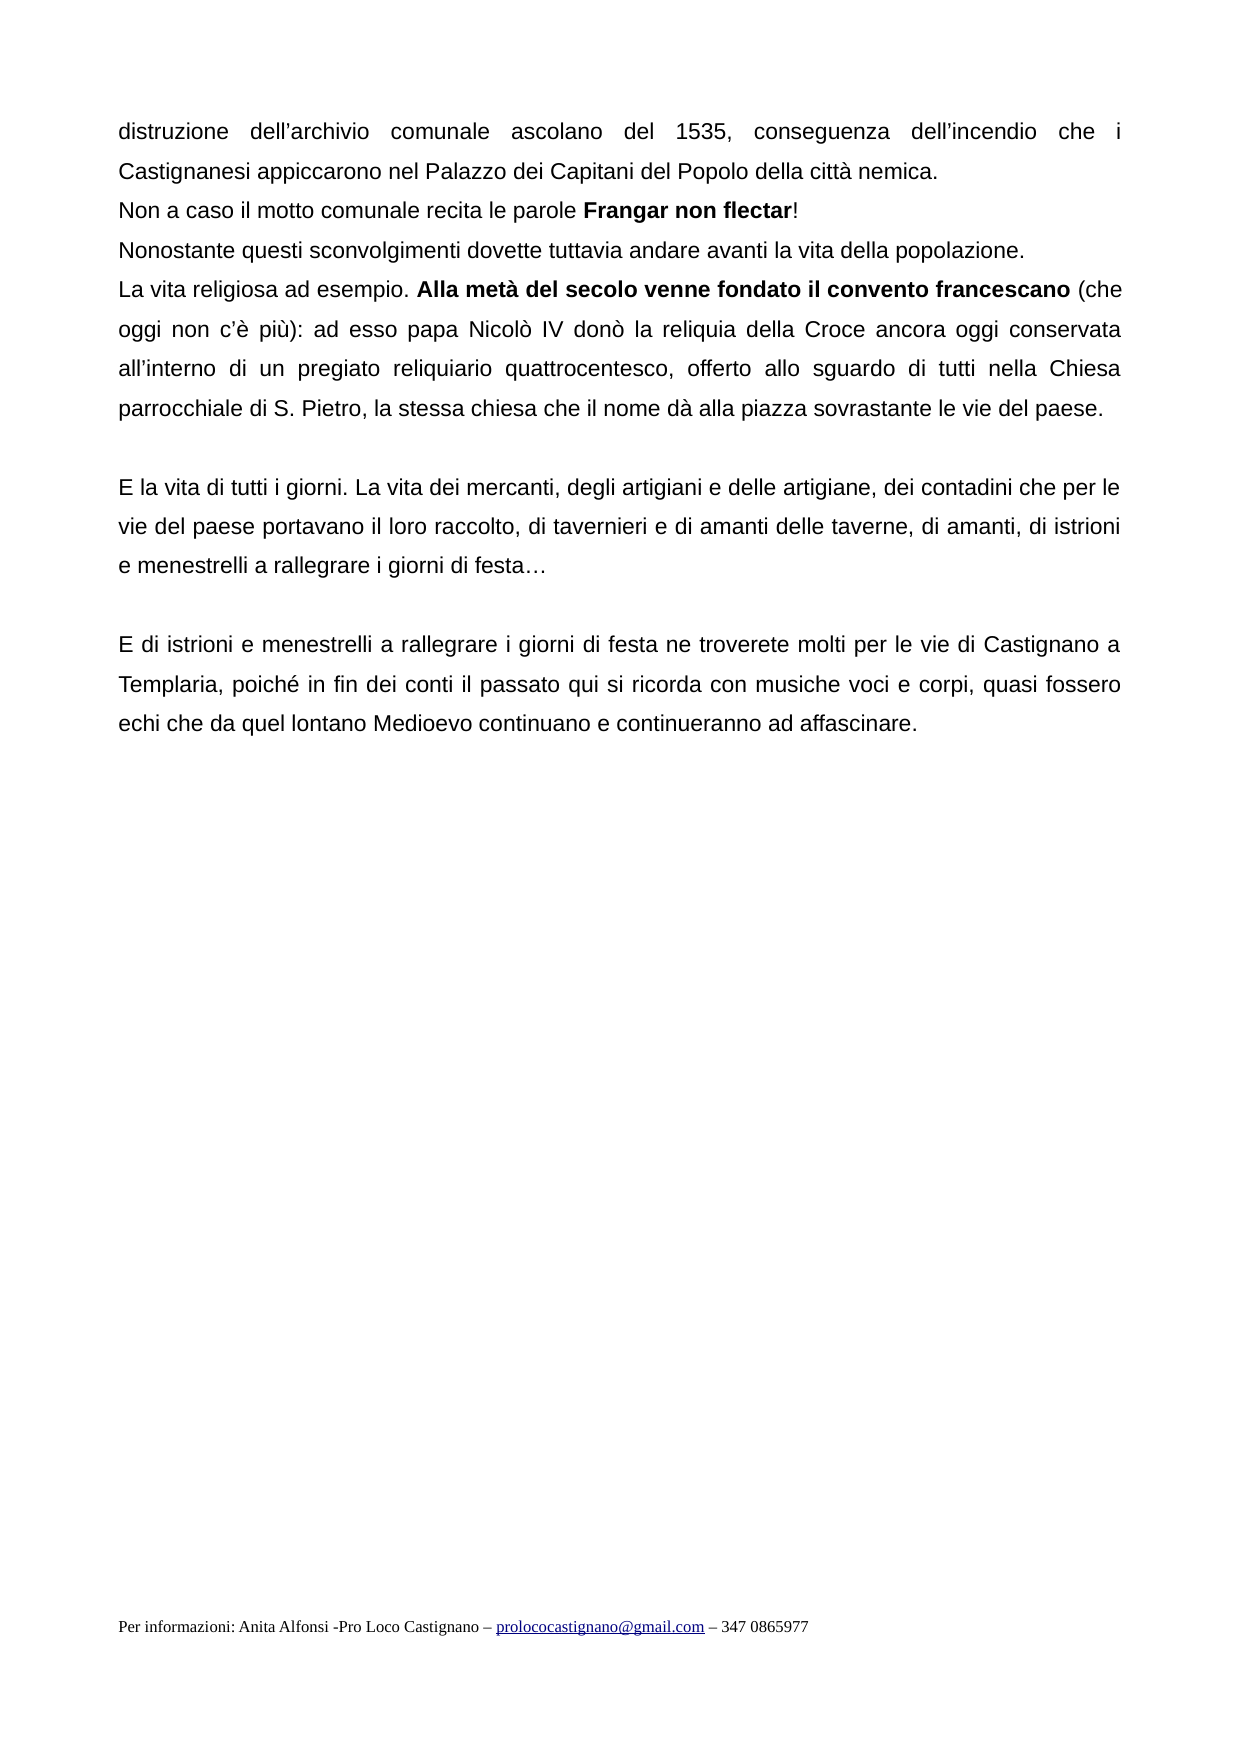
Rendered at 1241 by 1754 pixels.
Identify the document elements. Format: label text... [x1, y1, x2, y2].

text Nonostante questi sconvolgimenti dovette tuttavia andare avanti la vita della popolazione. [118, 237, 1122, 263]
text Non a caso il motto comunale recita le parole Frangar non flectar! [118, 197, 1122, 223]
text distruzione dell’archivio comunale ascolano del 1535, conseguenza dell’incendio che i Castignanesi appiccarono nel Palazzo dei Capitani del Popolo della città nemica. [118, 118, 1122, 184]
text E di istrioni e menestrelli a rallegrare i giorni di festa ne troverete molti per le vie di Castignano a Templaria, poiché in fin dei conti il passato qui si ricorda con musiche voci e corpi, quasi fossero echi che da quel lontano Medioevo continuano e continueranno ad affascinare. [118, 631, 1122, 737]
text La vita religiosa ad esempio. Alla metà del secolo venne fondato il convento francescano (che oggi non c’è più): ad esso papa Nicolò IV donò la reliquia della Croce ancora oggi conservata all’interno di un pregiato reliquiario quattrocentesco, offerto allo sguardo di tutti nella Chiesa parrocchiale di S. Pietro, la stessa chiesa che il nome dà alla piazza sovrastante le vie del paese. [118, 276, 1122, 421]
text E la vita di tutti i giorni. La vita dei mercanti, degli artigiani e delle artigiane, dei contadini che per le vie del paese portavano il loro raccolto, di tavernieri e di amanti delle taverne, di amanti, di istrioni e menestrelli a rallegrare i giorni di festa… [118, 473, 1122, 579]
